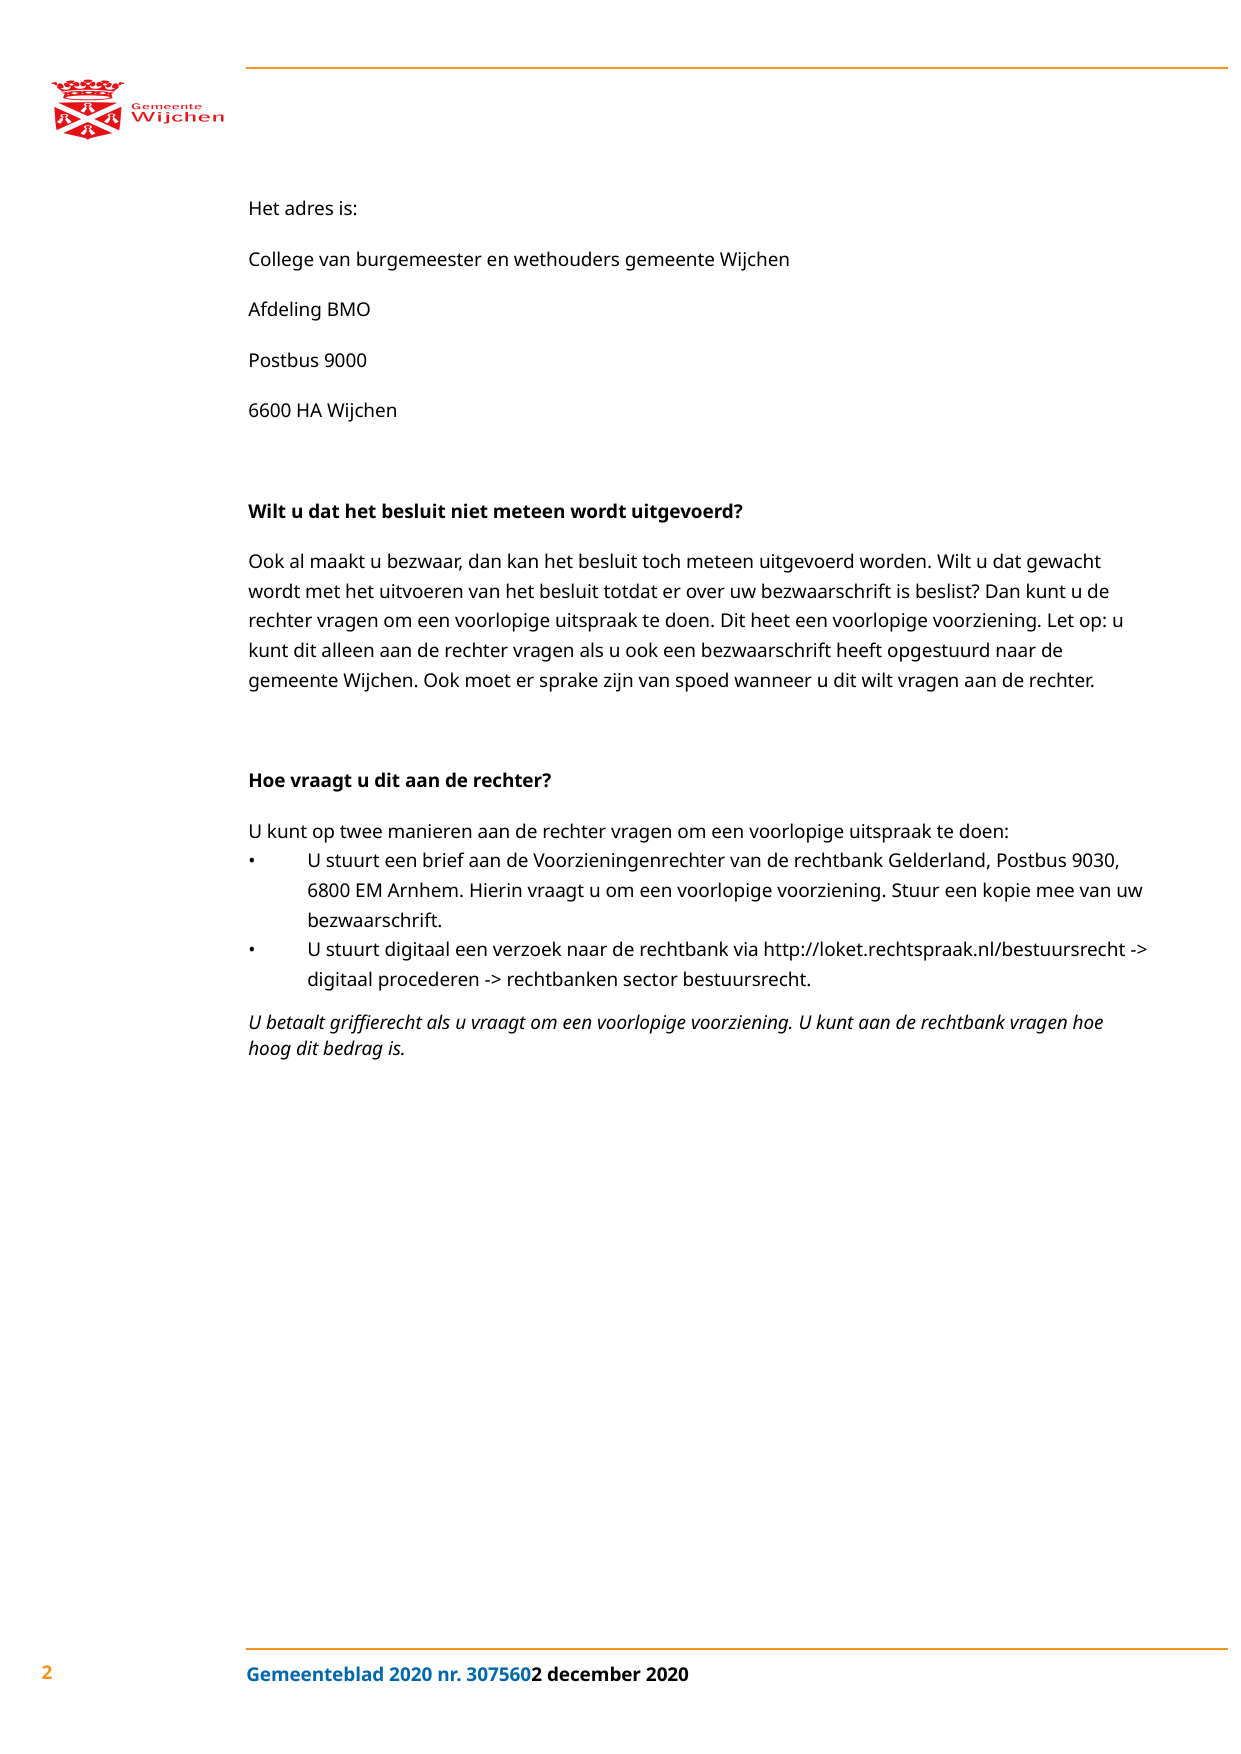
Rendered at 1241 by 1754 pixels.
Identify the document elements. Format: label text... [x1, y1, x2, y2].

text College van burgemeester en wethouders gemeente Wijchen [248, 246, 1152, 272]
text U betaalt griffierecht als u vraagt om een voorlopige voorziening. U kunt aan de rechtbank vragen hoe hoog dit bedrag is. [248, 1009, 1152, 1061]
text Ook al maakt u bezwaar, dan kan het besluit toch meteen uitgevoerd worden. Wilt u dat gewacht wordt met het uitvoeren van het besluit totdat er over uw bezwaarschrift is beslist? Dan kunt u de rechter vragen om een voorlopige uitspraak te doen. Dit heet een voorlopige voorziening. Let op: u kunt dit alleen aan de rechter vragen als u ook een bezwaarschrift heeft opgestuurd naar de gemeente Wijchen. Ook moet er sprake zijn van spoed wanneer u dit wilt vragen aan de rechter. [248, 548, 1152, 693]
text Afdeling BMO [248, 296, 1152, 322]
text U kunt op twee manieren aan de rechter vragen om een voorlopige uitspraak te doen: [248, 818, 1152, 844]
list U stuurt een brief aan de Voorzieningenrechter van de rechtbank Gelderland, Postbus 9030, 6800 EM Arnhem. Hierin vraagt u om een voorlopige voorziening. Stuur een kopie mee van uw bezwaarschrift. [248, 848, 1152, 933]
list U stuurt digitaal een verzoek naar de rechtbank via http://loket.rechtspraak.nl/bestuursrecht -> digitaal procederen -> rechtbanken sector bestuursrecht. [248, 936, 1152, 992]
text Hoe vraagt u dit aan de rechter? [248, 768, 1152, 793]
text 6600 HA Wijchen [248, 397, 1152, 423]
text Wilt u dat het besluit niet meteen wordt uitgevoerd? [248, 498, 1152, 524]
picture [41, 47, 231, 172]
text Het adres is: [248, 196, 1152, 221]
text Postbus 9000 [248, 347, 1152, 373]
